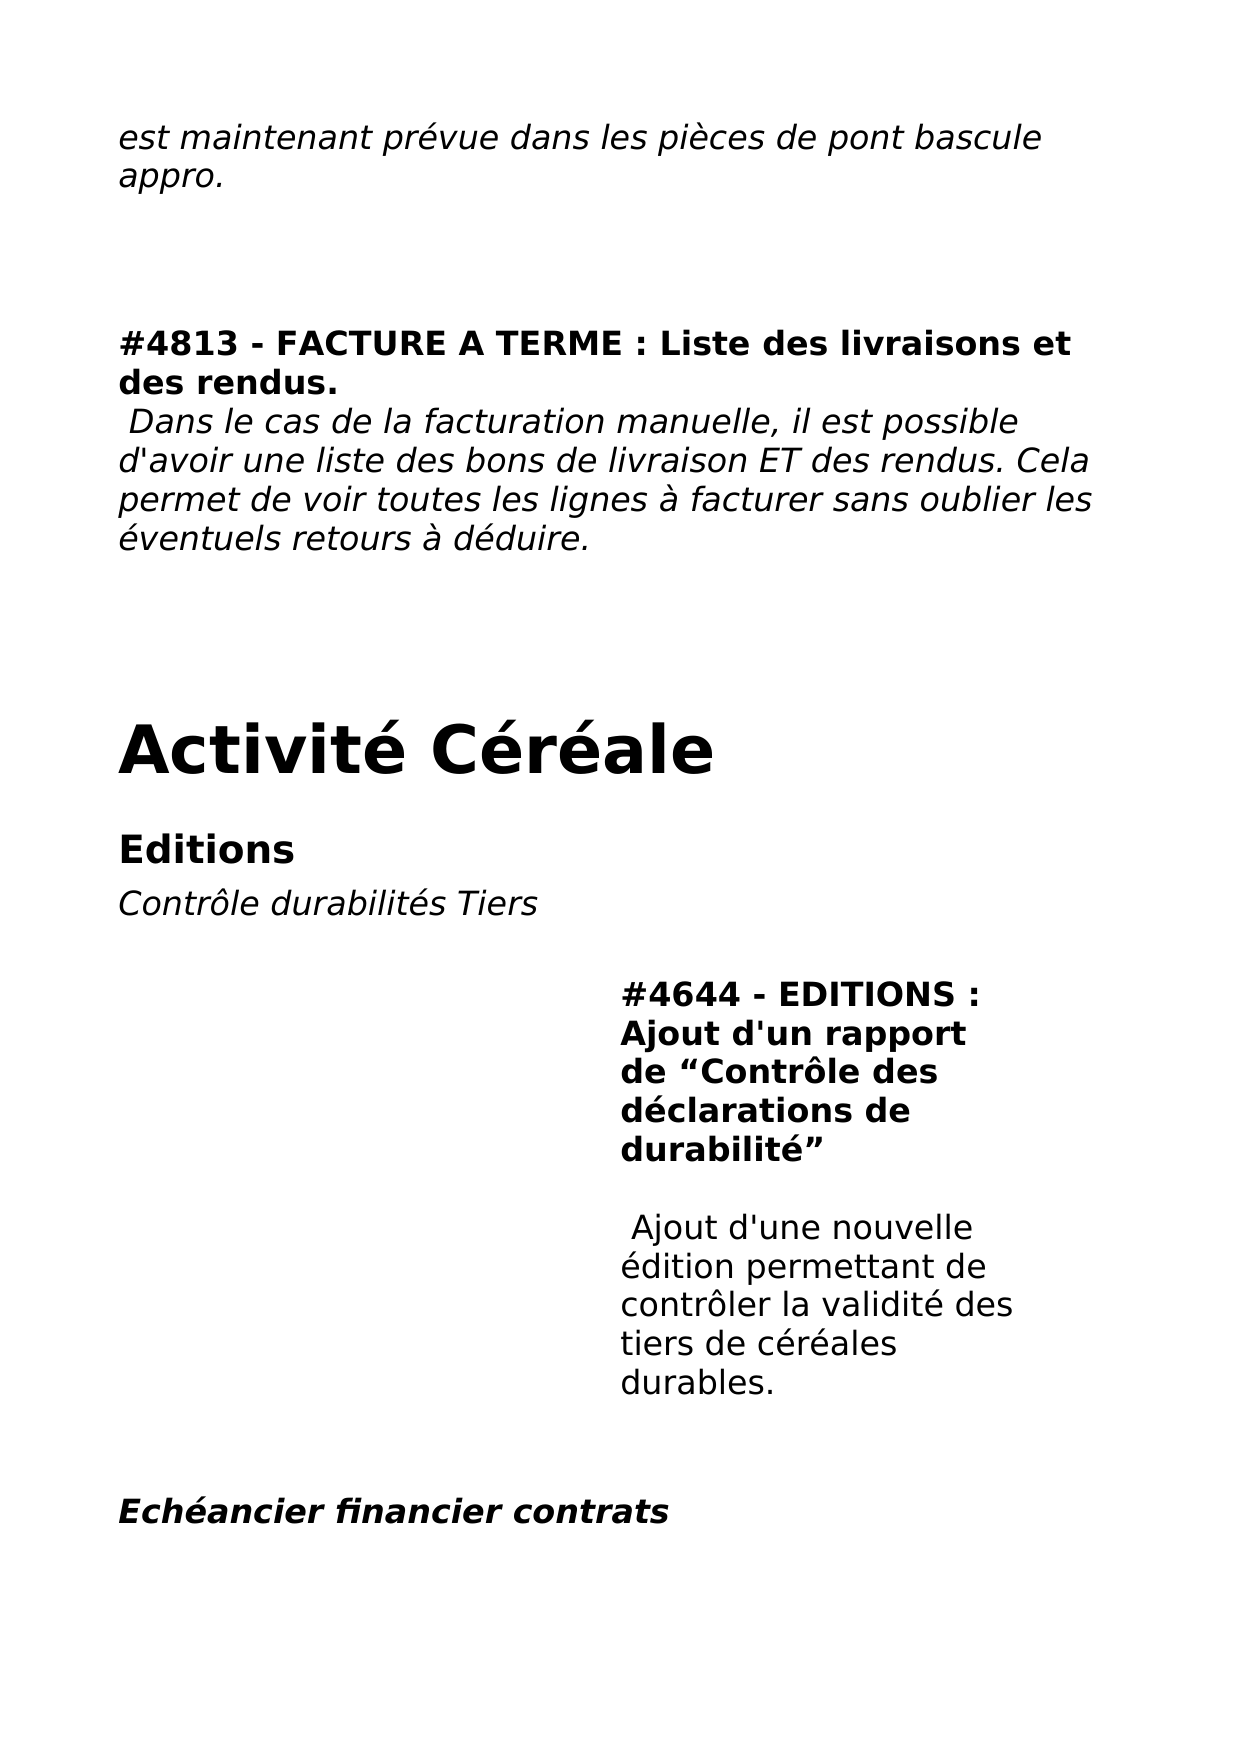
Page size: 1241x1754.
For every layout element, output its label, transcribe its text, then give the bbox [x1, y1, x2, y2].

table_header #4644 - EDITIONS : Ajout d'un rapport de “Contrôle des déclarations de durabilité” Ajout d'une nouvelle édition permettant de contrôler la validité des tiers de céréales durables. [620, 936, 1102, 1402]
text Contrôle durabilités Tiers [118, 885, 1122, 924]
subtitle Editions [118, 827, 1122, 872]
text est maintenant prévue dans les pièces de pont bascule appro. [118, 118, 1122, 312]
subtitle Activité Céréale [118, 712, 1122, 790]
table_header [138, 1583, 620, 1622]
table_header [620, 1583, 1102, 1622]
table_header [138, 936, 620, 1402]
text Echéancier financier contrats [118, 1493, 1122, 1570]
text #4813 - FACTURE A TERME : Liste des livraisons et des rendus. Dans le cas de la facturation manuelle, il est possible d'avoir une liste des bons de livraison ET des rendus. Cela permet de voir toutes les lignes à facturer sans oublier les éventuels retours à déduire. [118, 325, 1122, 674]
